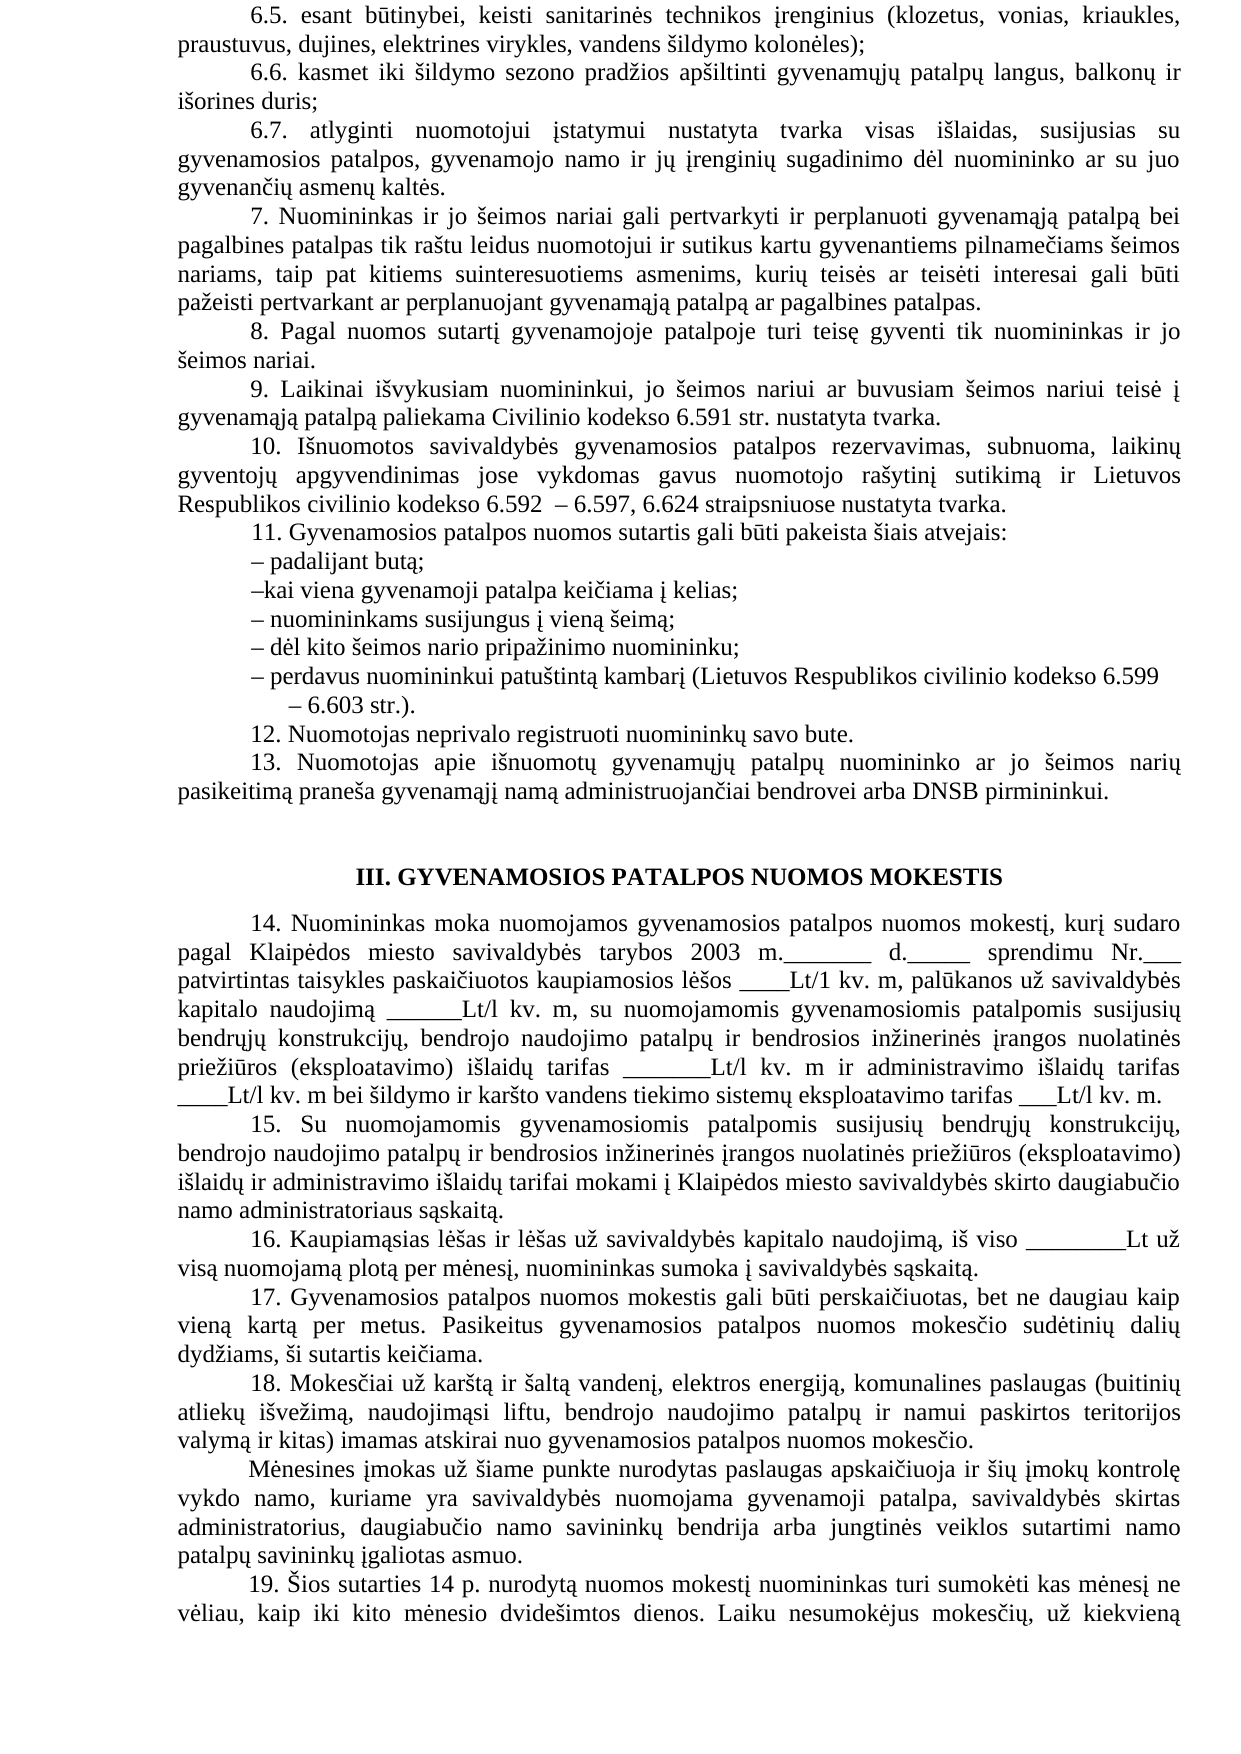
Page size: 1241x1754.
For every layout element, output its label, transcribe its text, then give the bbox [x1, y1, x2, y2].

text 10. Išnuomotos savivaldybės gyvenamosios patalpos rezervavimas, subnuoma, laikinų gyventojų apgyvendinimas jose vykdomas gavus nuomotojo rašytinį sutikimą ir Lietuvos Respublikos civilinio kodekso 6.592 – 6.597, 6.624 straipsniuose nustatyta tvarka. [177, 431, 1181, 517]
text Mėnesines įmokas už šiame punkte nurodytas paslaugas apskaičiuoja ir šių įmokų kontrolę vykdo namo, kuriame yra savivaldybės nuomojama gyvenamoji patalpa, savivaldybės skirtas administratorius, daugiabučio namo savininkų bendrija arba jungtinės veiklos sutartimi namo patalpų savininkų įgaliotas asmuo. [177, 1454, 1181, 1569]
text 17. Gyvenamosios patalpos nuomos mokestis gali būti perskaičiuotas, bet ne daugiau kaip vieną kartą per metus. Pasikeitus gyvenamosios patalpos nuomos mokesčio sudėtinių dalių dydžiams, ši sutartis keičiama. [177, 1282, 1181, 1368]
text 12. Nuomotojas neprivalo registruoti nuomininkų savo bute. [177, 719, 1181, 747]
text 7. Nuomininkas ir jo šeimos nariai gali pertvarkyti ir perplanuoti gyvenamąją patalpą bei pagalbines patalpas tik raštu leidus nuomotojui ir sutikus kartu gyvenantiems pilnamečiams šeimos nariams, taip pat kitiems suinteresuotiems asmenims, kurių teisės ar teisėti interesai gali būti pažeisti pertvarkant ar perplanuojant gyvenamąją patalpą ar pagalbines patalpas. [177, 201, 1181, 316]
text – padalijant butą; [177, 546, 1181, 575]
text 15. Su nuomojamomis gyvenamosiomis patalpomis susijusių bendrųjų konstrukcijų, bendrojo naudojimo patalpų ir bendrosios inžinerinės įrangos nuolatinės priežiūros (eksploatavimo) išlaidų ir administravimo išlaidų tarifai mokami į Klaipėdos miesto savivaldybės skirto daugiabučio namo administratoriaus sąskaitą. [177, 1109, 1181, 1224]
text – dėl kito šeimos nario pripažinimo nuomininku; [177, 632, 1181, 661]
text – nuomininkams susijungus į vieną šeimą; [177, 604, 1181, 632]
text 9. Laikinai išvykusiam nuomininkui, jo šeimos nariui ar buvusiam šeimos nariui teisė į gyvenamąją patalpą paliekama Civilinio kodekso 6.591 str. nustatyta tvarka. [177, 374, 1181, 431]
text III. GYVENAMOSIOS PATALPOS NUOMOS MOKESTIS [177, 862, 1181, 891]
text 6.7. atlyginti nuomotojui įstatymui nustatyta tvarka visas išlaidas, susijusias su gyvenamosios patalpos, gyvenamojo namo ir jų įrenginių sugadinimo dėl nuomininko ar su juo gyvenančių asmenų kaltės. [177, 115, 1181, 201]
text – perdavus nuomininkui patuštintą kambarį (Lietuvos Respublikos civilinio kodekso 6.599 – 6.603 str.). [251, 661, 1181, 719]
text 6.5. esant būtinybei, keisti sanitarinės technikos įrenginius (klozetus, vonias, kriaukles, praustuvus, dujines, elektrines virykles, vandens šildymo kolonėles); [177, 0, 1181, 57]
text 14. Nuomininkas moka nuomojamos gyvenamosios patalpos nuomos mokestį, kurį sudaro pagal Klaipėdos miesto savivaldybės tarybos 2003 m._______ d._____ sprendimu Nr.___ patvirtintas taisykles paskaičiuotos kaupiamosios lėšos ____Lt/1 kv. m, palūkanos už savivaldybės kapitalo naudojimą ______Lt/l kv. m, su nuomojamomis gyvenamosiomis patalpomis susijusių bendrųjų konstrukcijų, bendrojo naudojimo patalpų ir bendrosios inžinerinės įrangos nuolatinės priežiūros (eksploatavimo) išlaidų tarifas _______Lt/l kv. m ir administravimo išlaidų tarifas ____Lt/l kv. m bei šildymo ir karšto vandens tiekimo sistemų eksploatavimo tarifas ___Lt/l kv. m. [177, 908, 1181, 1109]
text 16. Kaupiamąsias lėšas ir lėšas už savivaldybės kapitalo naudojimą, iš viso ________Lt už visą nuomojamą plotą per mėnesį, nuomininkas sumoka į savivaldybės sąskaitą. [177, 1224, 1181, 1282]
text 6.6. kasmet iki šildymo sezono pradžios apšiltinti gyvenamųjų patalpų langus, balkonų ir išorines duris; [177, 57, 1181, 115]
text 18. Mokesčiai už karštą ir šaltą vandenį, elektros energiją, komunalines paslaugas (buitinių atliekų išvežimą, naudojimąsi liftu, bendrojo naudojimo patalpų ir namui paskirtos teritorijos valymą ir kitas) imamas atskirai nuo gyvenamosios patalpos nuomos mokesčio. [177, 1368, 1181, 1454]
text 13. Nuomotojas apie išnuomotų gyvenamųjų patalpų nuomininko ar jo šeimos narių pasikeitimą praneša gyvenamąjį namą administruojančiai bendrovei arba DNSB pirmininkui. [177, 747, 1181, 805]
text 8. Pagal nuomos sutartį gyvenamojoje patalpoje turi teisę gyventi tik nuomininkas ir jo šeimos nariai. [177, 316, 1181, 374]
text 19. Šios sutarties 14 p. nurodytą nuomos mokestį nuomininkas turi sumokėti kas mėnesį ne vėliau, kaip iki kito mėnesio dvidešimtos dienos. Laiku nesumokėjus mokesčių, už kiekvieną [177, 1569, 1181, 1627]
text 11. Gyvenamosios patalpos nuomos sutartis gali būti pakeista šiais atvejais: [177, 517, 1181, 546]
text –kai viena gyvenamoji patalpa keičiama į kelias; [177, 575, 1181, 604]
